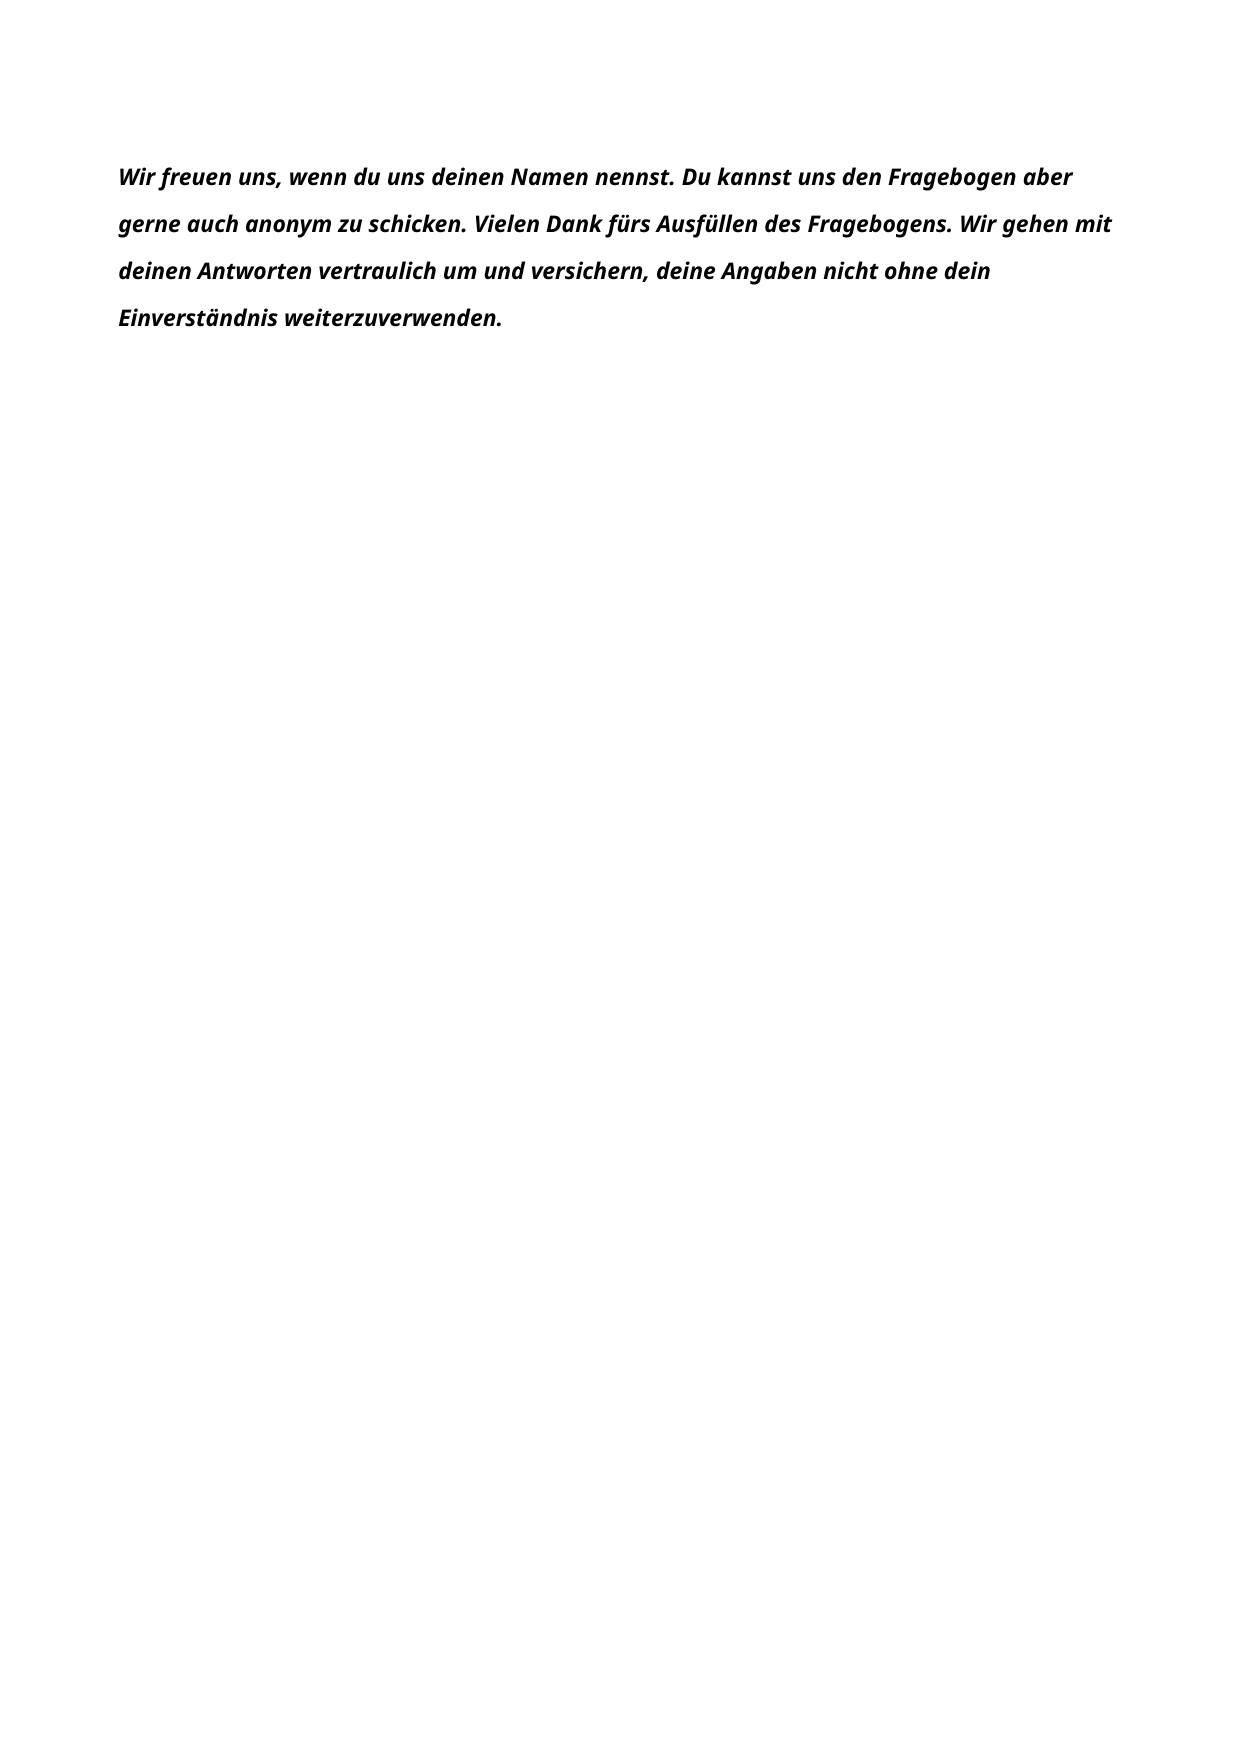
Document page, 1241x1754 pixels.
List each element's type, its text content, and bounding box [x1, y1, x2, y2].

text Wir freuen uns, wenn du uns deinen Namen nennst. Du kannst uns den Fragebogen aber gerne auch anonym zu schicken. Vielen Dank fürs Ausfüllen des Fragebogens. Wir gehen mit deinen Antworten vertraulich um und versichern, deine Angaben nicht ohne dein Einverständnis weiterzuverwenden. [118, 161, 1122, 333]
